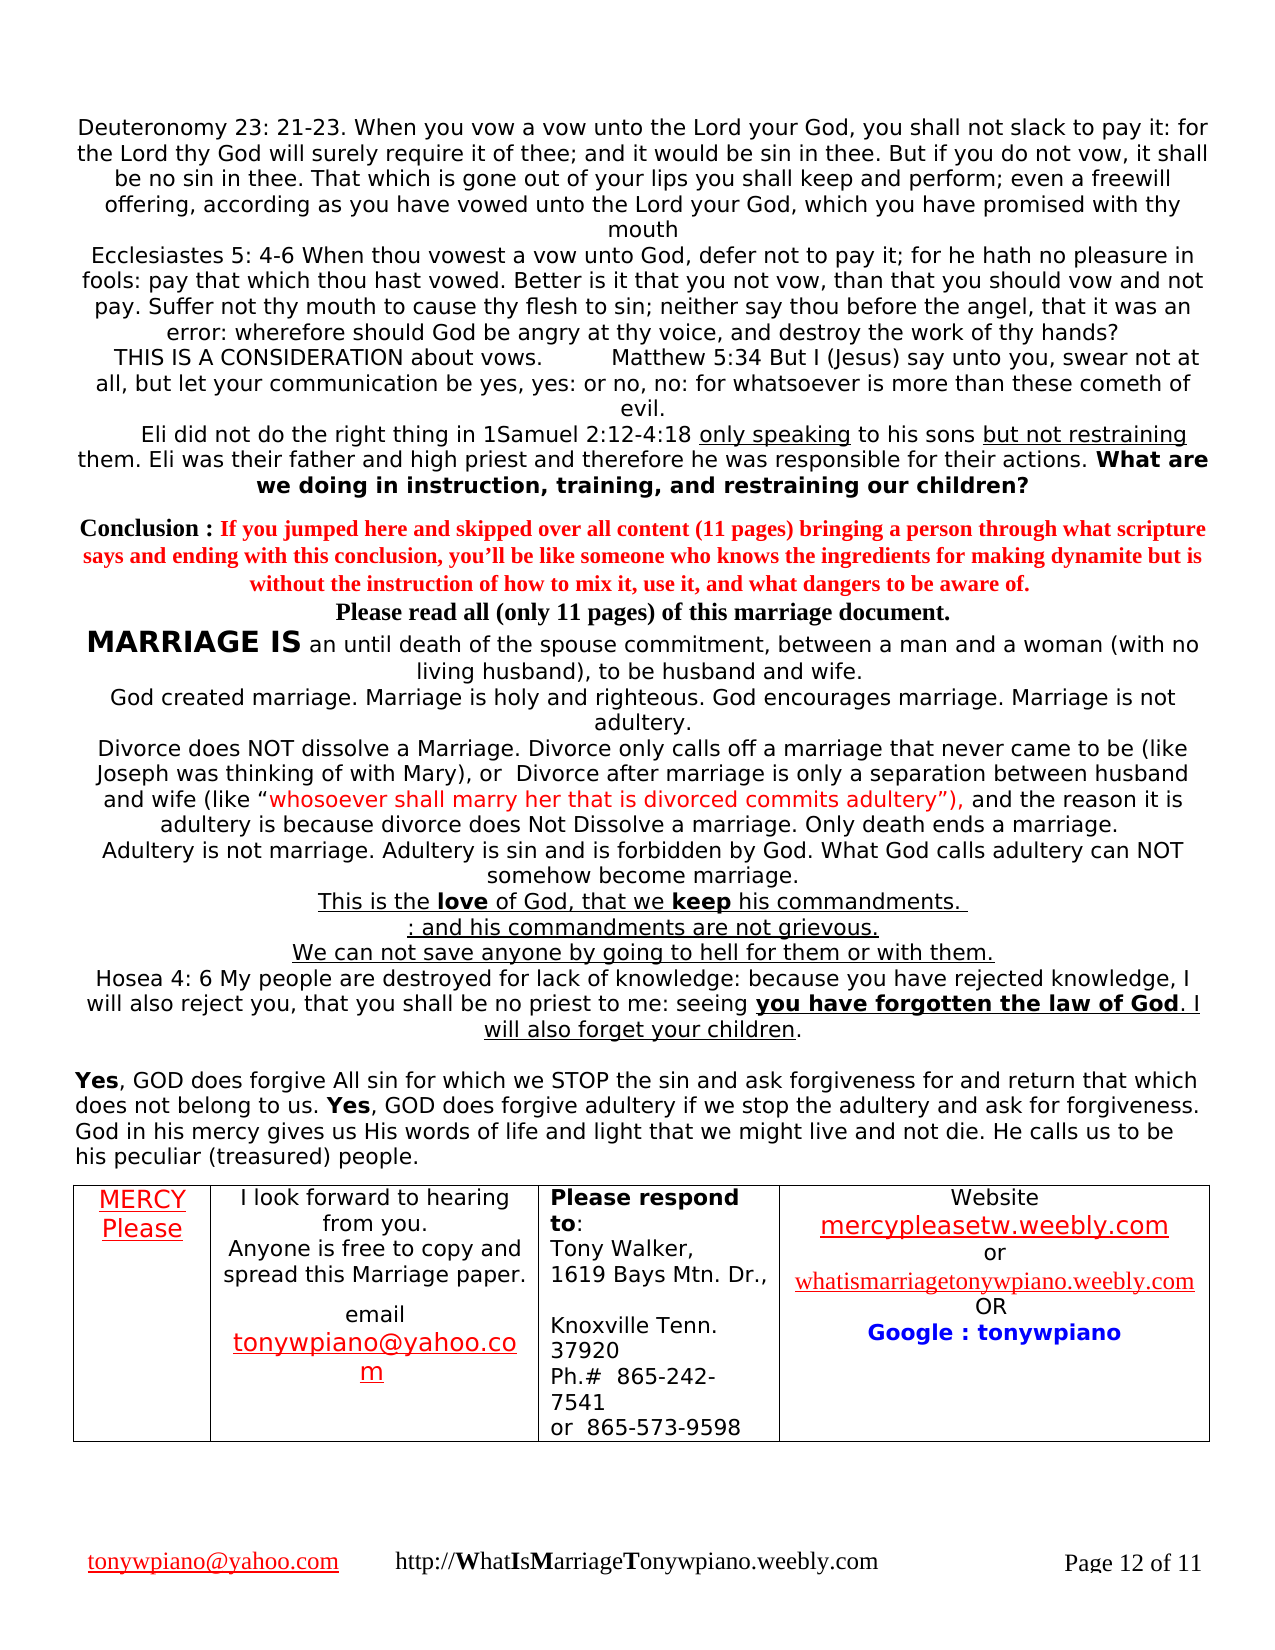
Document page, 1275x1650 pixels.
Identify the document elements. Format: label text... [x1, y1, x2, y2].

table_header MERCY Please [74, 1186, 210, 1441]
text This is the love of God, that we keep his commandments. : and his commandments are not grievous. [75, 889, 1211, 940]
text Yes, GOD does forgive All sin for which we STOP the sin and ask forgiveness for and return that which does not belong to us. Yes, GOD does forgive adultery if we stop the adultery and ask for forgiveness. God in his mercy gives us His words of life and light that we might live and not die. He calls us to be his peculiar (treasured) people. [75, 1068, 1211, 1170]
table_header Please respond to: Tony Walker, 1619 Bays Mtn. Dr., Knoxville Tenn. 37920 Ph.# 865-242-7541 or 865-573-9598 [539, 1186, 779, 1441]
text MARRIAGE IS an until death of the spouse commitment, between a man and a woman (with no living husband), to be husband and wife. [75, 626, 1211, 685]
text We can not save anyone by going to hell for them or with them. Hosea 4: 6 My people are destroyed for lack of knowledge: because you have rejected knowledge, I will also reject you, that you shall be no priest to me: seeing you have forgotten the law of God. I will also forget your children. [75, 940, 1211, 1042]
table_header I look forward to hearing from you. Anyone is free to copy and spread this Marriage paper. email tonywpiano@yahoo.com [211, 1186, 538, 1441]
text Ecclesiastes 5: 4-6 When thou vowest a vow unto God, defer not to pay it; for he hath no pleasure in fools: pay that which thou hast vowed. Better is it that you not vow, than that you should vow and not pay. Suffer not thy mouth to cause thy flesh to sin; neither say thou before the angel, that it was an error: wherefore should God be angry at thy voice, and destroy the work of thy hands? THIS IS A CONSIDERATION about vows. Matthew 5:34 But I (Jesus) say unto you, swear not at all, but let your communication be yes, yes: or no, no: for whatsoever is more than these cometh of evil. Eli did not do the right thing in 1Samuel 2:12-4:18 only speaking to his sons but not restraining them. Eli was their father and high priest and therefore he was responsible for their actions. What are we doing in instruction, training, and restraining our children? [75, 243, 1211, 498]
text Conclusion : If you jumped here and skipped over all content (11 pages) bringing a person through what scripture says and ending with this conclusion, you’ll be like someone who knows the ingredients for making dynamite but is without the instruction of how to mix it, use it, and what dangers to be aware of. [75, 513, 1211, 597]
table_header Website mercypleasetw.weebly.com or whatismarriagetonywpiano.weebly.com OR Google : tonywpiano [780, 1186, 1209, 1441]
text Please read all (only 11 pages) of this marriage document. [75, 597, 1211, 626]
text God created marriage. Marriage is holy and righteous. God encourages marriage. Marriage is not adultery. Divorce does NOT dissolve a Marriage. Divorce only calls off a marriage that never came to be (like Joseph was thinking of with Mary), or Divorce after marriage is only a separation between husband and wife (like “whosoever shall marry her that is divorced commits adultery”), and the reason it is adultery is because divorce does Not Dissolve a marriage. Only death ends a marriage. Adultery is not marriage. Adultery is sin and is forbidden by God. What God calls adultery can NOT somehow become marriage. [75, 685, 1211, 889]
text Deuteronomy 23: 21-23. When you vow a vow unto the Lord your God, you shall not slack to pay it: for the Lord thy God will surely require it of thee; and it would be sin in thee. But if you do not vow, it shall be no sin in thee. That which is gone out of your lips you shall keep and perform; even a freewill offering, according as you have vowed unto the Lord your God, which you have promised with thy mouth [75, 90, 1211, 243]
